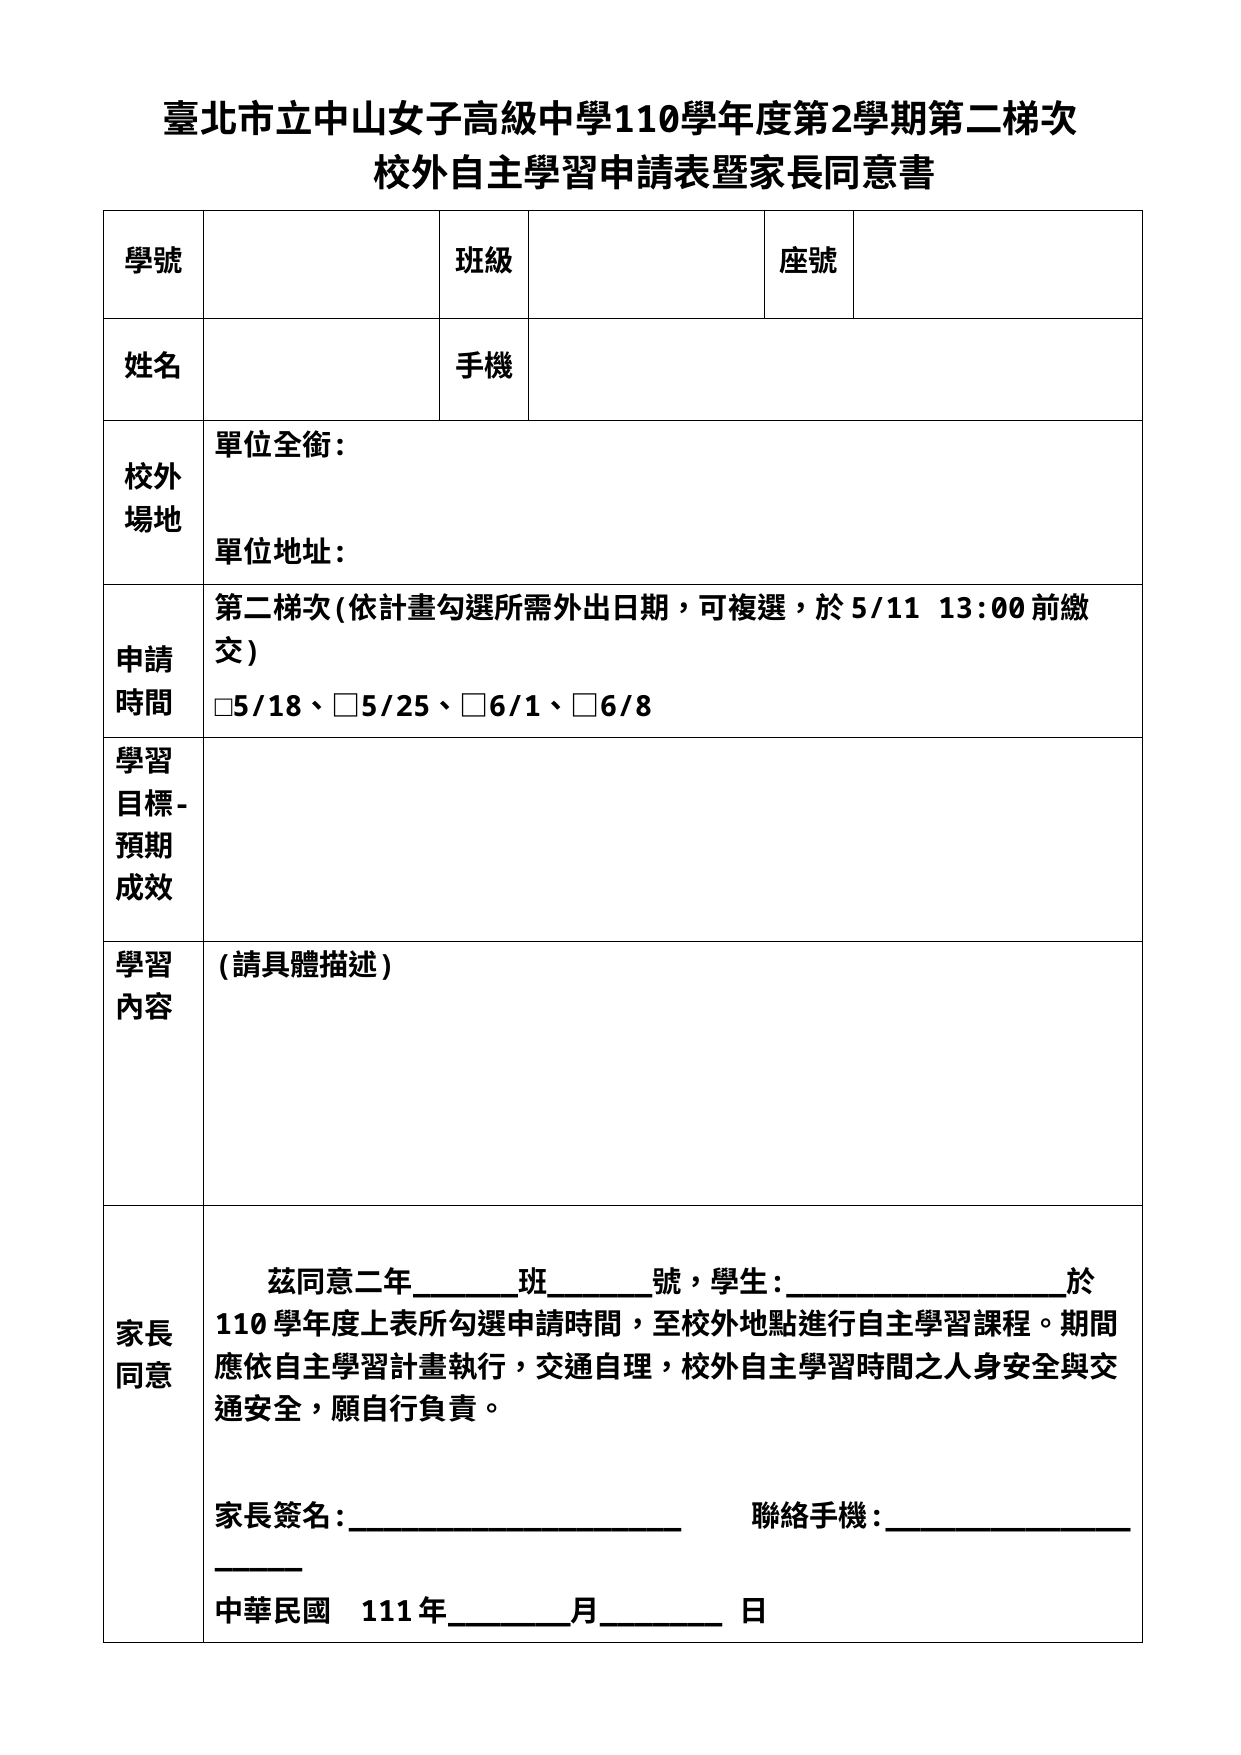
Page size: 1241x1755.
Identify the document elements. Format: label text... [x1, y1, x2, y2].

table_cell 校外場地 [104, 421, 203, 584]
table_cell 單位全銜: 單位地址: [204, 421, 1142, 584]
table_header 學號 [104, 211, 203, 318]
table_header 班級 [440, 211, 528, 318]
table_cell 家長同意 [104, 1206, 203, 1642]
table_cell 姓名 [104, 319, 203, 420]
table_cell [529, 319, 1142, 420]
table_header [854, 211, 1142, 318]
table_cell 學習目標-預期成效 [104, 738, 203, 941]
table_cell 第二梯次(依計畫勾選所需外出日期，可複選，於5/11 13:00前繳交) □5/18、□5/25、□6/1、□6/8 [204, 585, 1142, 737]
table_header [529, 211, 764, 318]
table_cell 學習內容 [104, 942, 203, 1205]
table_header [204, 211, 439, 318]
table_cell (請具體描述) [204, 942, 1142, 1205]
table_cell [204, 738, 1142, 941]
text 校外自主學習申請表暨家長同意書 [103, 143, 1137, 198]
table_cell [204, 319, 439, 420]
table_header 座號 [765, 211, 853, 318]
table_cell 申請時間 [104, 585, 203, 737]
table_cell 茲同意二年______班______號，學生:_____­­­­­­­­­­­­­­___________於110學年度上表所勾選申請時間，至校外地點進行自主學習課程。期間應依自主學習計畫執行，交通自理，校外自主學習時間之人身安全與交通安全，願自行負責。 家長簽名:­___________________ 聯絡手機:___________________ 中華民國 111年_______月_______ 日 [204, 1206, 1142, 1642]
text 臺北市立中山女子高級中學110學年度第2學期第二梯次 [103, 89, 1137, 143]
table_cell 手機 [440, 319, 528, 420]
